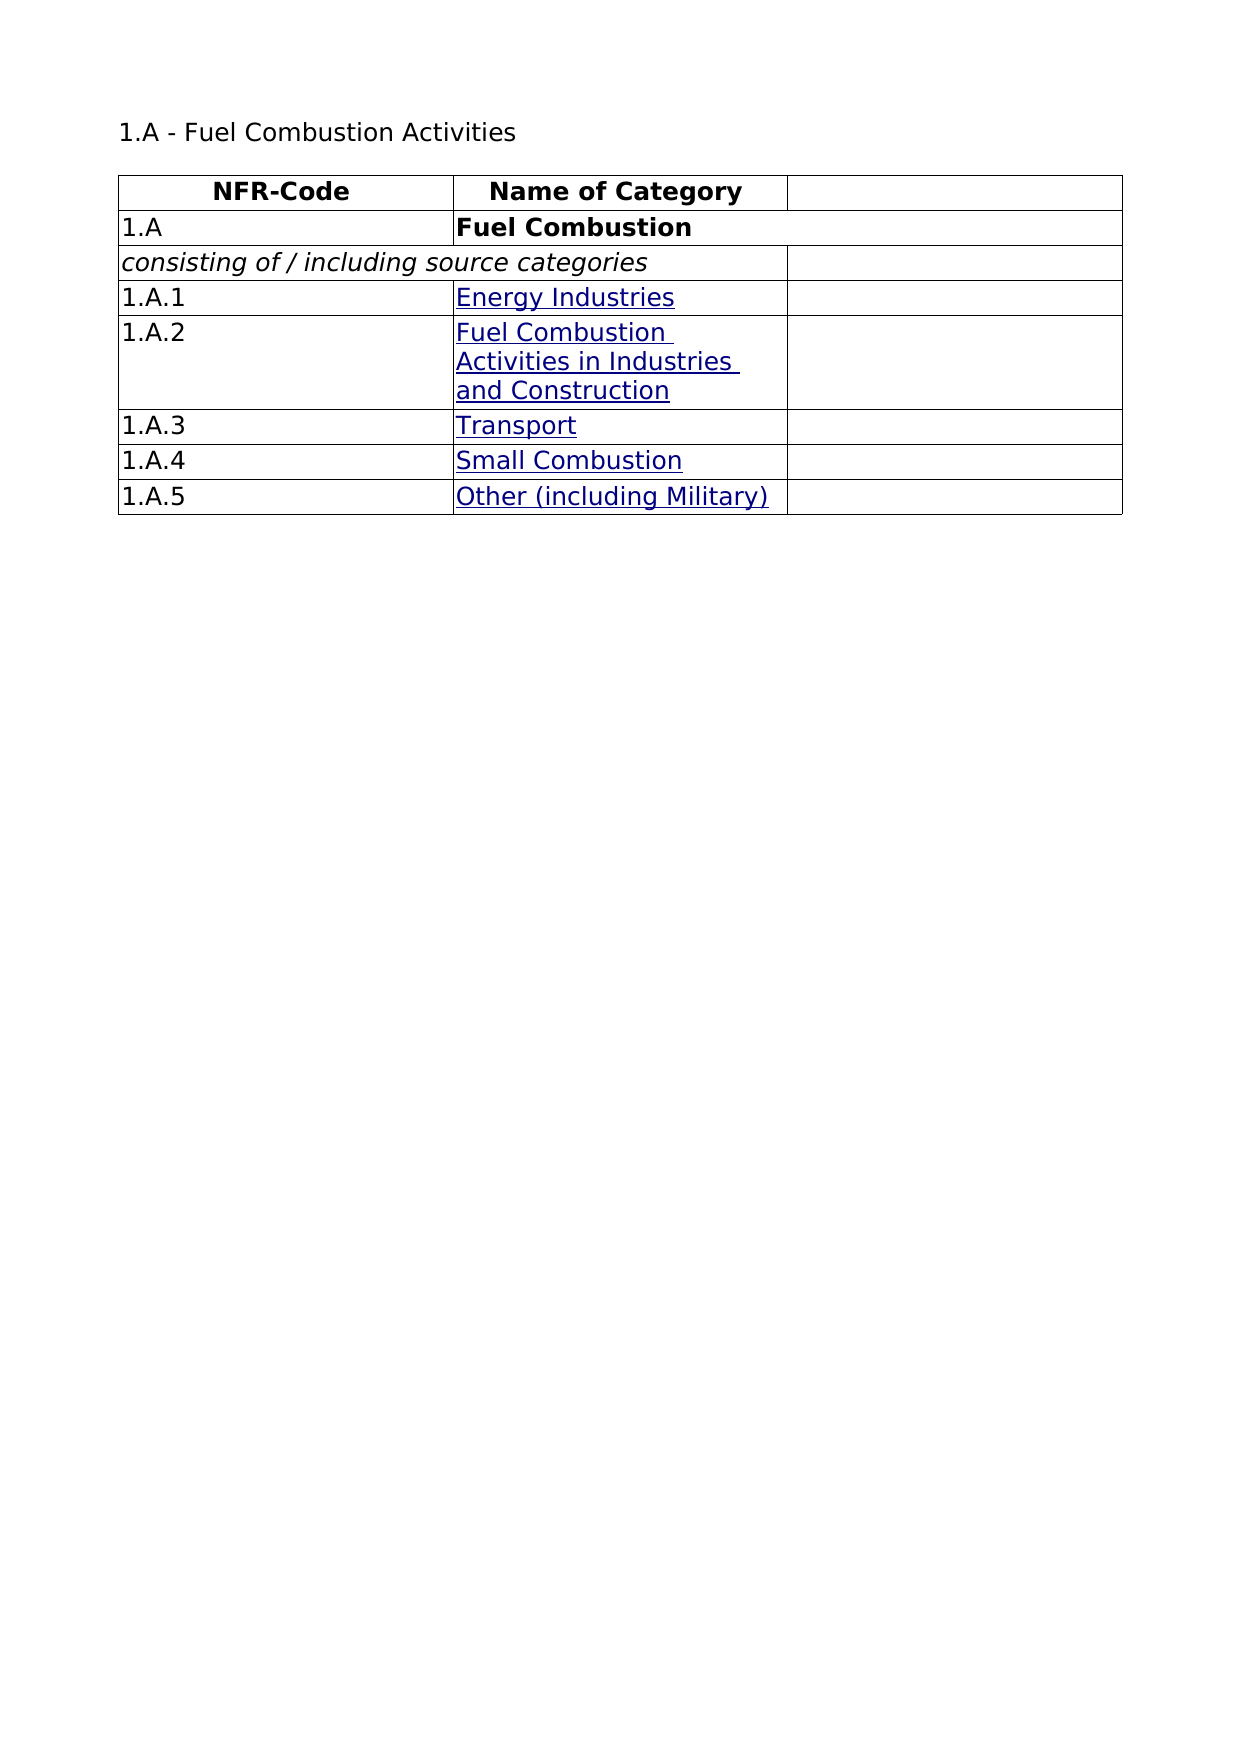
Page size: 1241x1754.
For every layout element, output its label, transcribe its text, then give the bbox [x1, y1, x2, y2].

table_cell Fuel Combustion Activities in Industries and Construction [454, 316, 787, 408]
table_cell [788, 246, 1122, 280]
table_header Name of Category [454, 176, 787, 210]
table_cell Small Combustion [454, 445, 787, 479]
text 1.A - Fuel Combustion Activities [118, 118, 1122, 147]
table_cell [788, 445, 1122, 479]
table_cell 1.A [119, 211, 453, 245]
table_cell [788, 281, 1122, 315]
table_cell 1.A.4 [119, 445, 453, 479]
table_header [788, 176, 1122, 210]
table_cell [788, 480, 1122, 514]
table_cell 1.A.2 [119, 316, 453, 408]
table_header NFR-Code [119, 176, 453, 210]
table_cell Fuel Combustion [454, 211, 1122, 245]
table_cell [788, 410, 1122, 443]
table_cell Transport [454, 410, 787, 443]
table_cell consisting of / including source categories [119, 246, 787, 280]
table_cell 1.A.3 [119, 410, 453, 443]
table_cell [788, 316, 1122, 408]
table_cell Energy Industries [454, 281, 787, 315]
table_cell 1.A.1 [119, 281, 453, 315]
table_cell Other (including Military) [454, 480, 787, 514]
table_cell 1.A.5 [119, 480, 453, 514]
